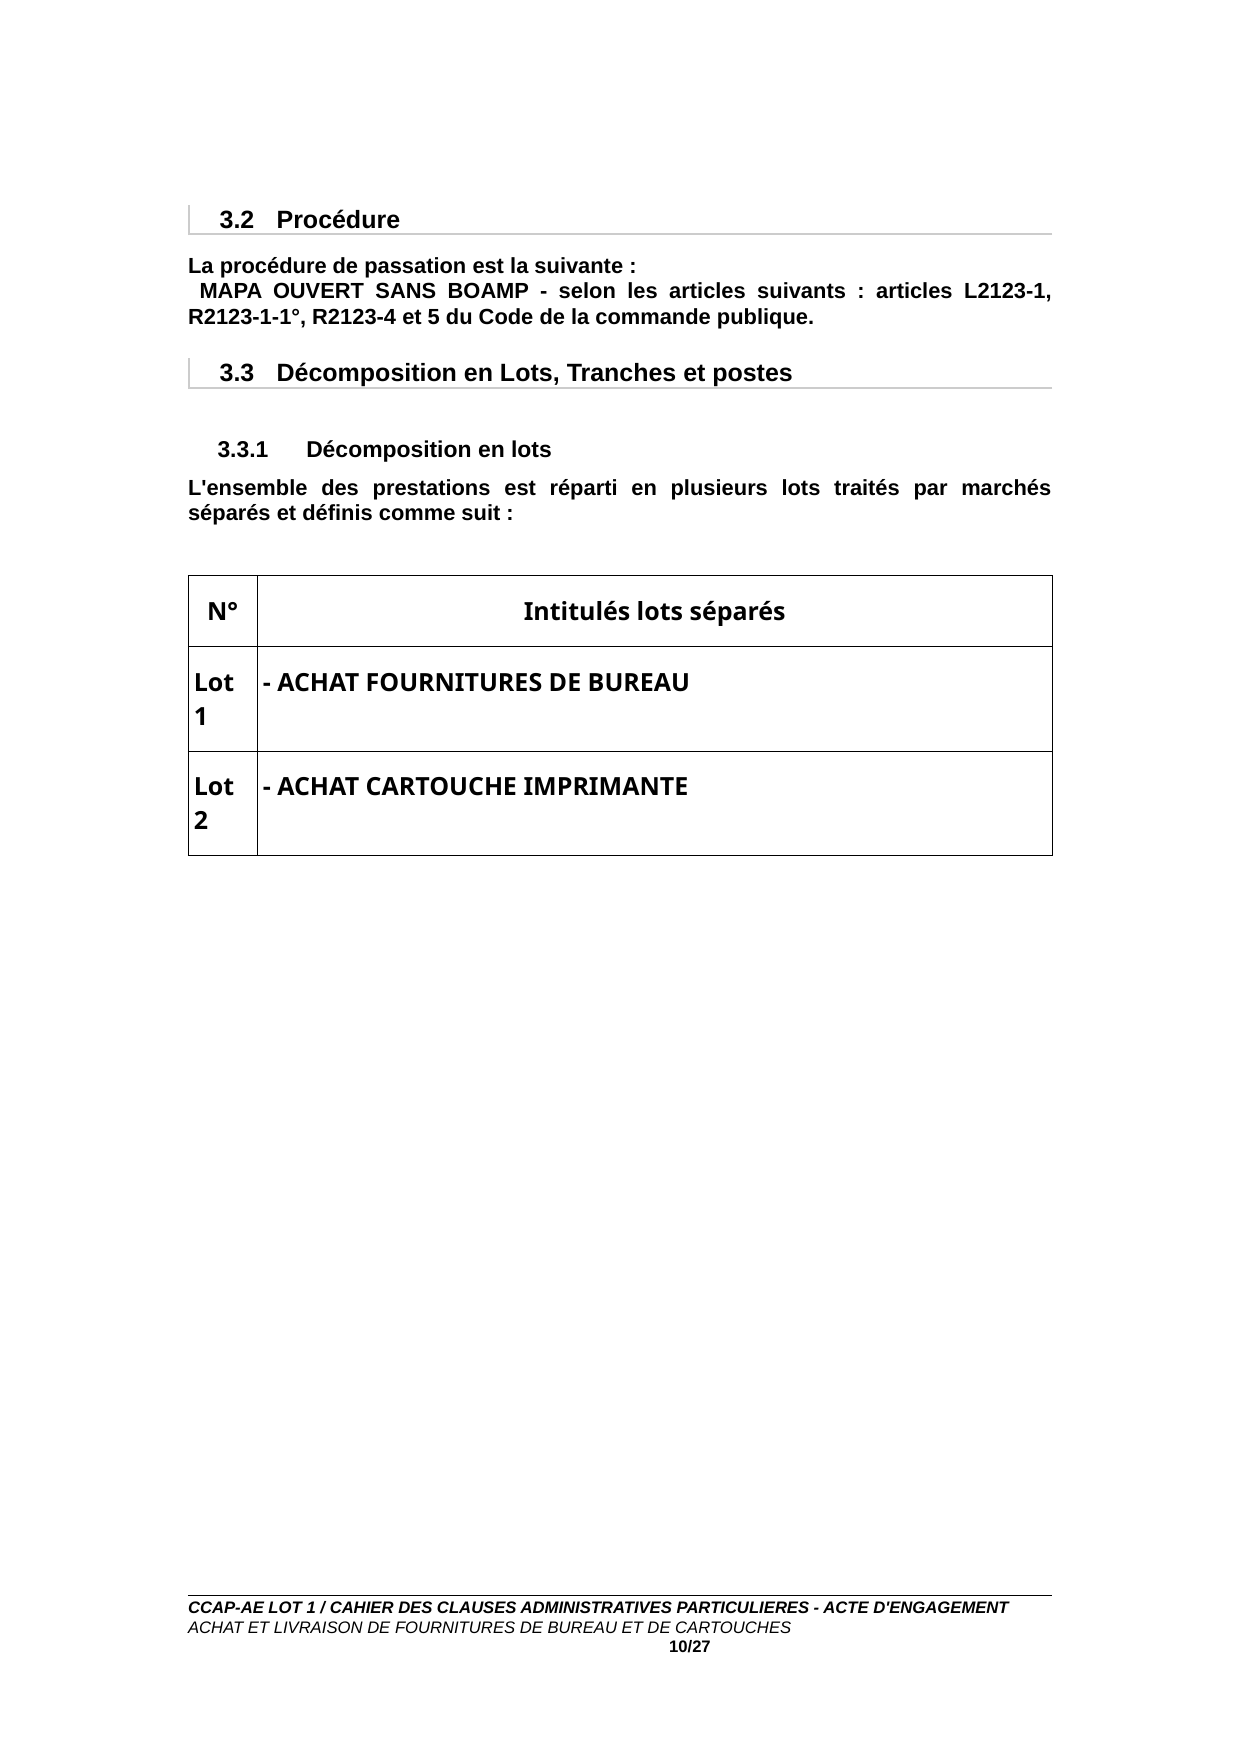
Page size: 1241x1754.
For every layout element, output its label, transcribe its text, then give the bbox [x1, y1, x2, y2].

table_cell - ACHAT CARTOUCHE IMPRIMANTE [258, 752, 1052, 855]
subtitle Décomposition en Lots, Tranches et postes [190, 358, 1052, 387]
table_cell Lot 2 [189, 752, 257, 855]
text L'ensemble des prestations est réparti en plusieurs lots traités par marchés séparés et définis comme suit : [188, 474, 1052, 525]
table_header N° [189, 576, 257, 646]
table_cell Lot 1 [189, 647, 257, 751]
text MAPA OUVERT SANS BOAMP - selon les articles suivants : articles L2123-1, R2123-1-1°, R2123-4 et 5 du Code de la commande publique. [188, 278, 1052, 329]
subtitle Décomposition en lots [188, 436, 1052, 463]
text La procédure de passation est la suivante : [188, 253, 1052, 278]
table_header Intitulés lots séparés [258, 576, 1052, 646]
table_cell - ACHAT FOURNITURES DE BUREAU [258, 647, 1052, 751]
subtitle Procédure [188, 204, 1052, 233]
